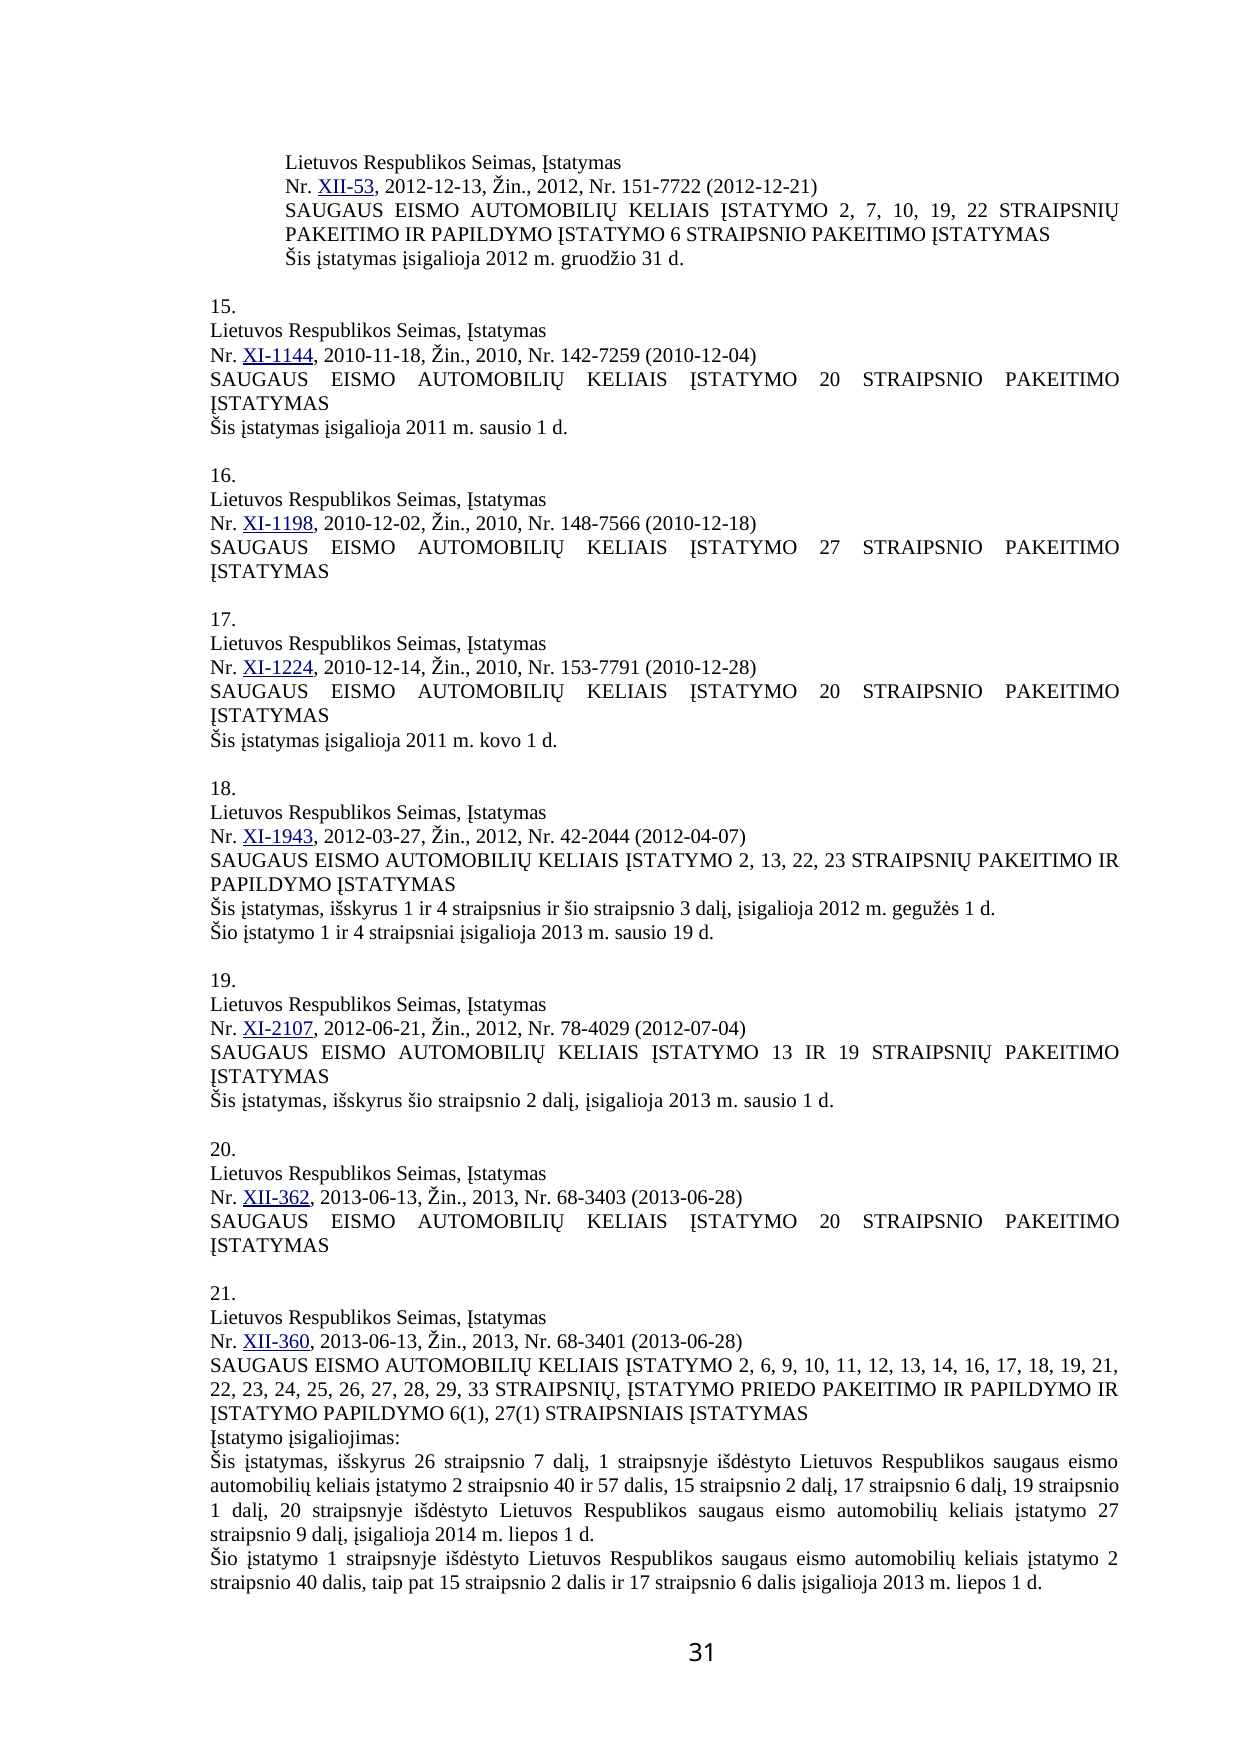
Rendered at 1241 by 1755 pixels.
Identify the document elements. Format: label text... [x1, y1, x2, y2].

text Šis įstatymas įsigalioja 2012 m. gruodžio 31 d. [210, 246, 1120, 270]
text Šis įstatymas, išskyrus šio straipsnio 2 dalį, įsigalioja 2013 m. sausio 1 d. [210, 1088, 1120, 1112]
text SAUGAUS EISMO AUTOMOBILIŲ KELIAIS ĮSTATYMO 13 IR 19 STRAIPSNIŲ PAKEITIMO ĮSTATYMAS [210, 1040, 1120, 1088]
text 17. [210, 607, 1120, 631]
text SAUGAUS EISMO AUTOMOBILIŲ KELIAIS ĮSTATYMO 20 STRAIPSNIO PAKEITIMO ĮSTATYMAS [210, 367, 1120, 415]
text Nr. XI-1198, 2010-12-02, Žin., 2010, Nr. 148-7566 (2010-12-18) [210, 511, 1120, 535]
text Įstatymo įsigaliojimas: [210, 1425, 1120, 1449]
text Nr. XII-360, 2013-06-13, Žin., 2013, Nr. 68-3401 (2013-06-28) [210, 1329, 1120, 1353]
text Lietuvos Respublikos Seimas, Įstatymas [210, 1305, 1120, 1329]
text Nr. XI-1943, 2012-03-27, Žin., 2012, Nr. 42-2044 (2012-04-07) [210, 824, 1120, 848]
text Lietuvos Respublikos Seimas, Įstatymas [210, 631, 1120, 655]
text Nr. XI-2107, 2012-06-21, Žin., 2012, Nr. 78-4029 (2012-07-04) [210, 1016, 1120, 1040]
text 15. [210, 294, 1120, 318]
text Lietuvos Respublikos Seimas, Įstatymas [210, 318, 1120, 342]
text Šis įstatymas įsigalioja 2011 m. kovo 1 d. [210, 727, 1120, 752]
text Šio įstatymo 1 straipsnyje išdėstyto Lietuvos Respublikos saugaus eismo automobilių keliais įstatymo 2 straipsnio 40 dalis, taip pat 15 straipsnio 2 dalis ir 17 straipsnio 6 dalis įsigalioja 2013 m. liepos 1 d. [210, 1546, 1120, 1594]
text SAUGAUS EISMO AUTOMOBILIŲ KELIAIS ĮSTATYMO 20 STRAIPSNIO PAKEITIMO ĮSTATYMAS [210, 679, 1120, 727]
text Lietuvos Respublikos Seimas, Įstatymas [210, 1161, 1120, 1185]
text 21. [210, 1281, 1120, 1305]
text Nr. XI-1224, 2010-12-14, Žin., 2010, Nr. 153-7791 (2010-12-28) [210, 655, 1120, 679]
text 18. [210, 776, 1120, 800]
text Šio įstatymo 1 ir 4 straipsniai įsigalioja 2013 m. sausio 19 d. [210, 920, 1120, 944]
text Nr. XII-362, 2013-06-13, Žin., 2013, Nr. 68-3403 (2013-06-28) [210, 1185, 1120, 1209]
text Lietuvos Respublikos Seimas, Įstatymas [210, 800, 1120, 824]
text Šis įstatymas, išskyrus 1 ir 4 straipsnius ir šio straipsnio 3 dalį, įsigalioja 2012 m. gegužės 1 d. [210, 896, 1120, 920]
text SAUGAUS EISMO AUTOMOBILIŲ KELIAIS ĮSTATYMO 20 STRAIPSNIO PAKEITIMO ĮSTATYMAS [210, 1209, 1120, 1257]
text Šis įstatymas, išskyrus 26 straipsnio 7 dalį, 1 straipsnyje išdėstyto Lietuvos Respublikos saugaus eismo automobilių keliais įstatymo 2 straipsnio 40 ir 57 dalis, 15 straipsnio 2 dalį, 17 straipsnio 6 dalį, 19 straipsnio 1 dalį, 20 straipsnyje išdėstyto Lietuvos Respublikos saugaus eismo automobilių keliais įstatymo 27 straipsnio 9 dalį, įsigalioja 2014 m. liepos 1 d. [210, 1449, 1120, 1546]
text SAUGAUS EISMO AUTOMOBILIŲ KELIAIS ĮSTATYMO 2, 6, 9, 10, 11, 12, 13, 14, 16, 17, 18, 19, 21, 22, 23, 24, 25, 26, 27, 28, 29, 33 STRAIPSNIŲ, ĮSTATYMO PRIEDO PAKEITIMO IR PAPILDYMO IR ĮSTATYMO PAPILDYMO 6(1), 27(1) STRAIPSNIAIS ĮSTATYMAS [210, 1353, 1120, 1425]
text Nr. XII-53, 2012-12-13, Žin., 2012, Nr. 151-7722 (2012-12-21) [210, 174, 1120, 198]
text Lietuvos Respublikos Seimas, Įstatymas [210, 487, 1120, 511]
text SAUGAUS EISMO AUTOMOBILIŲ KELIAIS ĮSTATYMO 2, 7, 10, 19, 22 STRAIPSNIŲ PAKEITIMO IR PAPILDYMO ĮSTATYMO 6 STRAIPSNIO PAKEITIMO ĮSTATYMAS [285, 198, 1120, 246]
text 19. [210, 968, 1120, 992]
text SAUGAUS EISMO AUTOMOBILIŲ KELIAIS ĮSTATYMO 27 STRAIPSNIO PAKEITIMO ĮSTATYMAS [210, 535, 1120, 583]
text SAUGAUS EISMO AUTOMOBILIŲ KELIAIS ĮSTATYMO 2, 13, 22, 23 STRAIPSNIŲ PAKEITIMO IR PAPILDYMO ĮSTATYMAS [210, 848, 1120, 896]
text 20. [210, 1137, 1120, 1161]
text Lietuvos Respublikos Seimas, Įstatymas [210, 150, 1120, 174]
text Lietuvos Respublikos Seimas, Įstatymas [210, 992, 1120, 1016]
text Šis įstatymas įsigalioja 2011 m. sausio 1 d. [210, 415, 1120, 439]
text Nr. XI-1144, 2010-11-18, Žin., 2010, Nr. 142-7259 (2010-12-04) [210, 342, 1120, 367]
text 16. [210, 463, 1120, 487]
